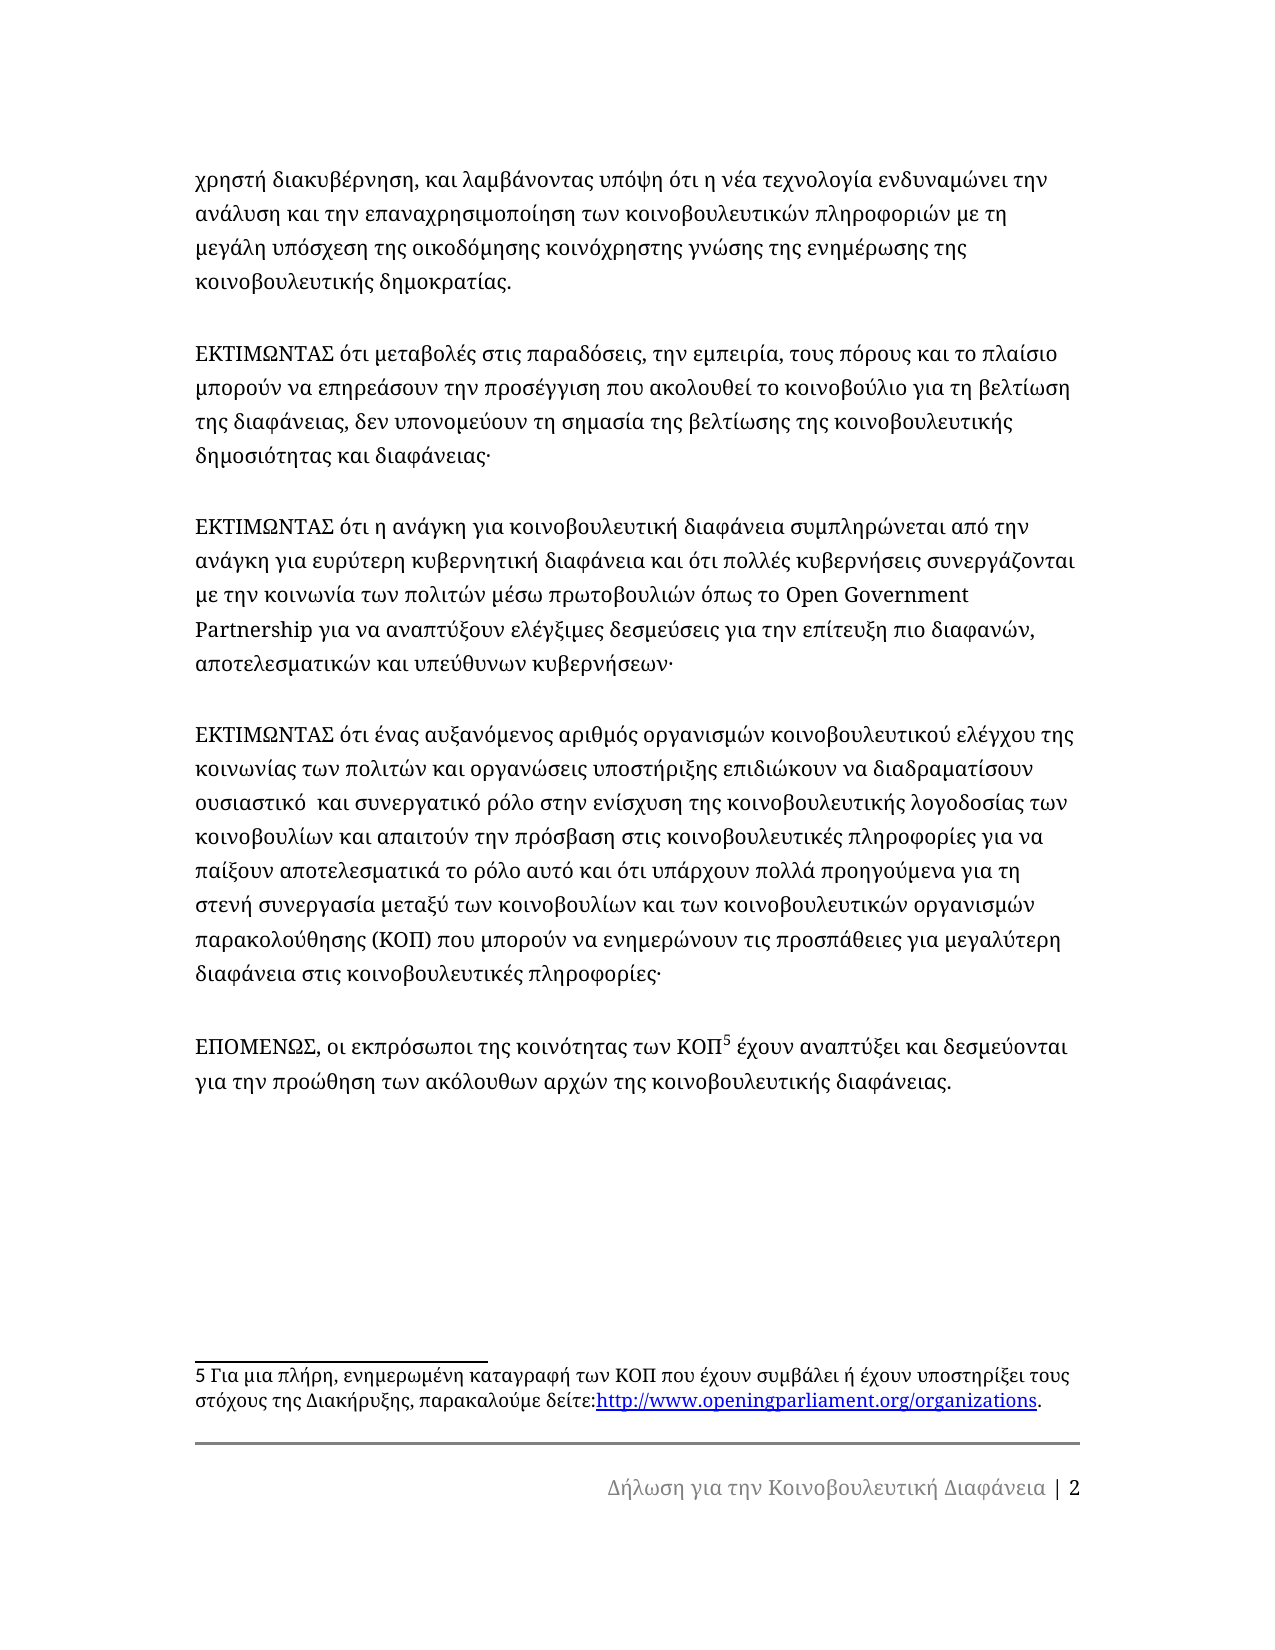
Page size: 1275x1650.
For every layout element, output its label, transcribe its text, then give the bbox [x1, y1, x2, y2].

text ΕΚΤΙΜΩΝΤΑΣ ότι μεταβολές στις παραδόσεις, την εμπειρία, τους πόρους και το πλαίσιο μπορούν να επηρεάσουν την προσέγγιση που ακολουθεί το κοινοβούλιο για τη βελτίωση της διαφάνειας, δεν υπονομεύουν τη σημασία της βελτίωσης της κοινοβουλευτικής δημοσιότητας και διαφάνειας· [195, 339, 1080, 469]
text Για μια πλήρη, ενημερωμένη καταγραφή των ΚΟΠ που έχουν συμβάλει ή έχουν υποστηρίξει τους στόχους της Διακήρυξης, παρακαλούμε δείτε:http://www.openingparliament.org/organizations. [195, 1362, 1080, 1413]
text ΕΠΟΜΕΝΩΣ, οι εκπρόσωποι της κοινότητας των ΚΟΠ έχουν αναπτύξει και δεσμεύονται για την προώθηση των ακόλουθων αρχών της κοινοβουλευτικής διαφάνειας. [195, 1030, 1080, 1096]
text ΕΚΤΙΜΩΝΤΑΣ ότι η ανάγκη για κοινοβουλευτική διαφάνεια συμπληρώνεται από την ανάγκη για ευρύτερη κυβερνητική διαφάνεια και ότι πολλές κυβερνήσεις συνεργάζονται με την κοινωνία των πολιτών μέσω πρωτοβουλιών όπως το Open Government Partnership για να αναπτύξουν ελέγξιμες δεσμεύσεις για την επίτευξη πιο διαφανών, αποτελεσματικών και υπεύθυνων κυβερνήσεων· [195, 512, 1080, 677]
text χρηστή διακυβέρνηση, και λαμβάνοντας υπόψη ότι η νέα τεχνολογία ενδυναμώνει την ανάλυση και την επαναχρησιμοποίηση των κοινοβουλευτικών πληροφοριών με τη μεγάλη υπόσχεση της οικοδόμησης κοινόχρηστης γνώσης της ενημέρωσης της κοινοβουλευτικής δημοκρατίας. [195, 165, 1080, 296]
text ΕΚΤΙΜΩΝΤΑΣ ότι ένας αυξανόμενος αριθμός οργανισμών κοινοβουλευτικού ελέγχου της κοινωνίας των πολιτών και οργανώσεις υποστήριξης επιδιώκουν να διαδραματίσουν ουσιαστικό και συνεργατικό ρόλο στην ενίσχυση της κοινοβουλευτικής λογοδοσίας των κοινοβουλίων και απαιτούν την πρόσβαση στις κοινοβουλευτικές πληροφορίες για να παίξουν αποτελεσματικά το ρόλο αυτό και ότι υπάρχουν πολλά προηγούμενα για τη στενή συνεργασία μεταξύ των κοινοβουλίων και των κοινοβουλευτικών οργανισμών παρακολούθησης (ΚΟΠ) που μπορούν να ενημερώνουν τις προσπάθειες για μεγαλύτερη διαφάνεια στις κοινοβουλευτικές πληροφορίες· [195, 720, 1080, 987]
